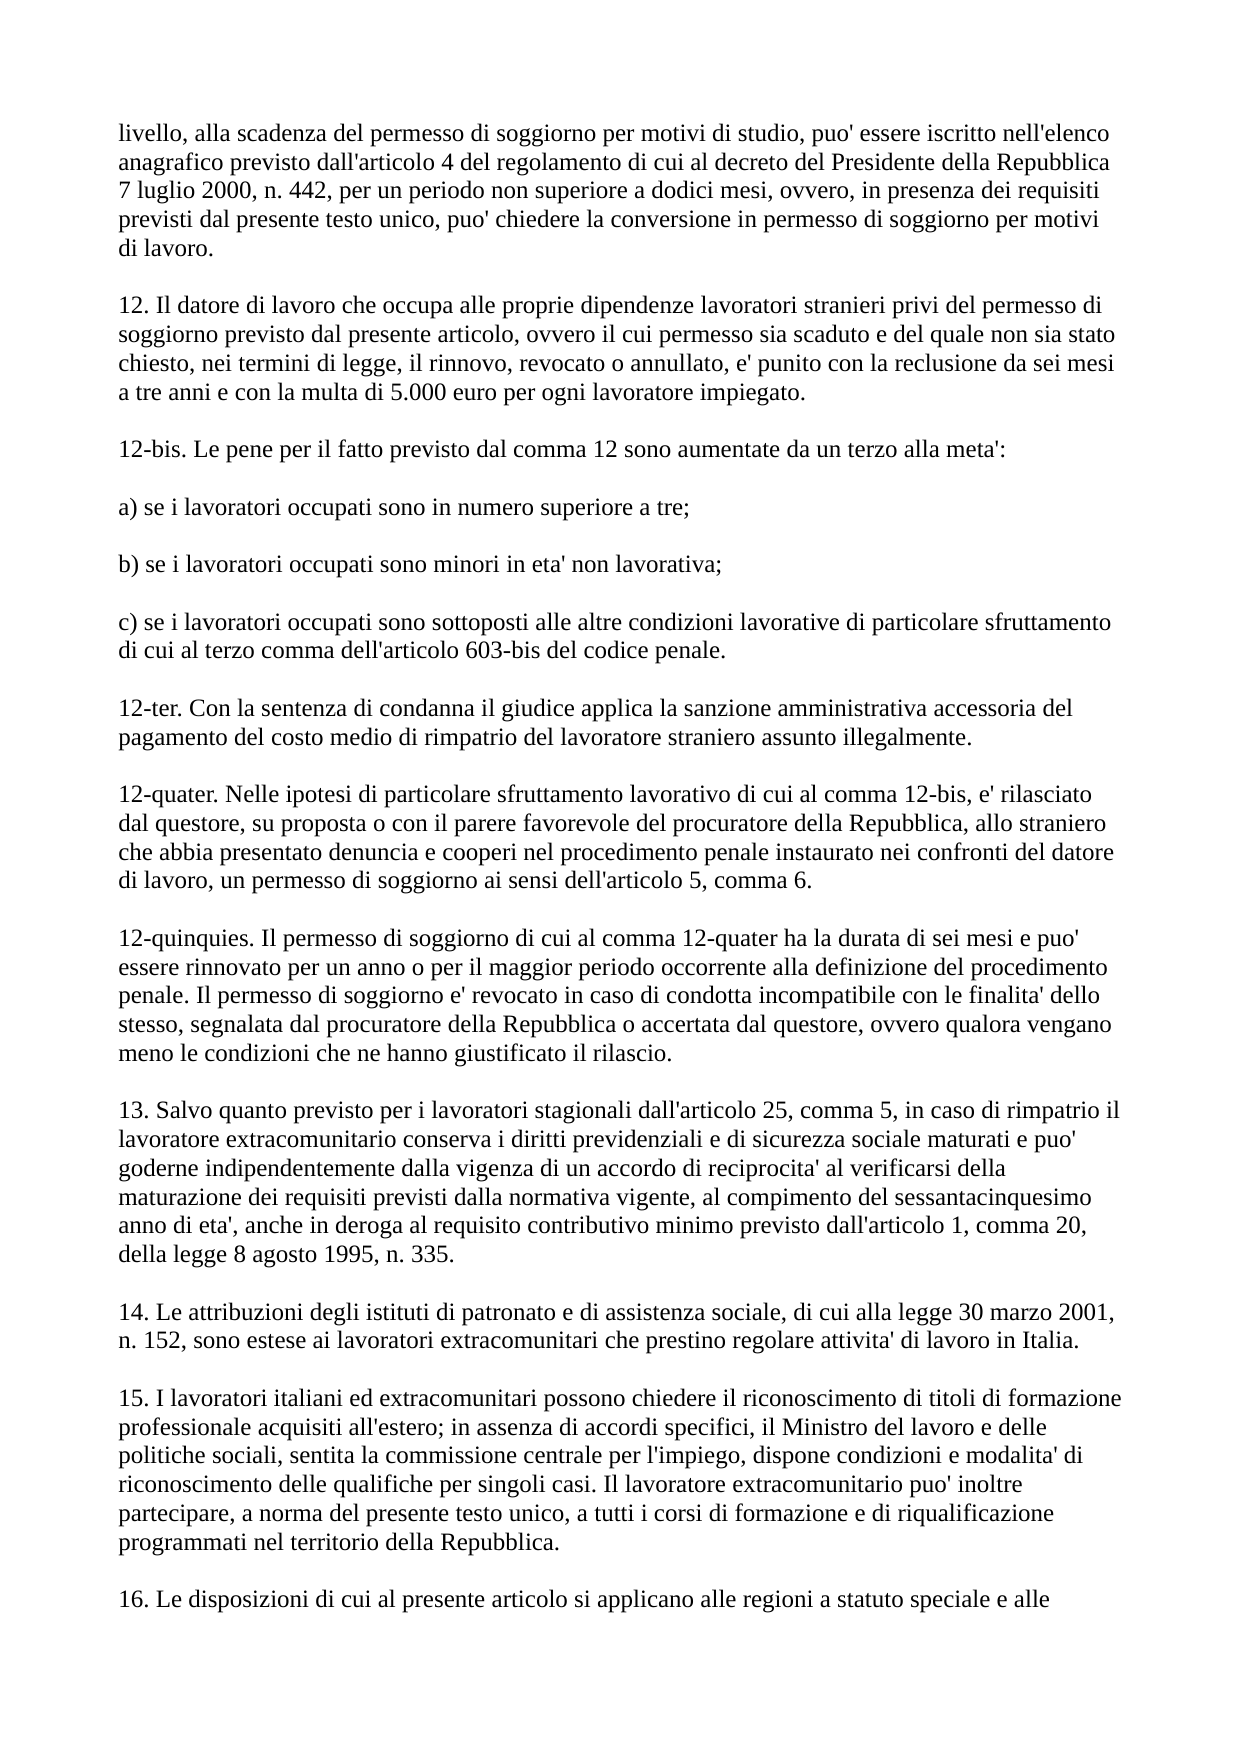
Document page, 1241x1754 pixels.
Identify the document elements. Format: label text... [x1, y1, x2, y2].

text 16. Le disposizioni di cui al presente articolo si applicano alle regioni a statuto speciale e alle [118, 1584, 1122, 1613]
text a) se i lavoratori occupati sono in numero superiore a tre; [118, 492, 1122, 521]
text 15. I lavoratori italiani ed extracomunitari possono chiedere il riconoscimento di titoli di formazione professionale acquisiti all'estero; in assenza di accordi specifici, il Ministro del lavoro e delle politiche sociali, sentita la commissione centrale per l'impiego, dispone condizioni e modalita' di riconoscimento delle qualifiche per singoli casi. Il lavoratore extracomunitario puo' inoltre partecipare, a norma del presente testo unico, a tutti i corsi di formazione e di riqualificazione programmati nel territorio della Repubblica. [118, 1383, 1122, 1556]
text 12-quinquies. Il permesso di soggiorno di cui al comma 12-quater ha la durata di sei mesi e puo' essere rinnovato per un anno o per il maggior periodo occorrente alla definizione del procedimento penale. Il permesso di soggiorno e' revocato in caso di condotta incompatibile con le finalita' dello stesso, segnalata dal procuratore della Repubblica o accertata dal questore, ovvero qualora vengano meno le condizioni che ne hanno giustificato il rilascio. [118, 923, 1122, 1067]
text 12-ter. Con la sentenza di condanna il giudice applica la sanzione amministrativa accessoria del pagamento del costo medio di rimpatrio del lavoratore straniero assunto illegalmente. [118, 693, 1122, 751]
text 13. Salvo quanto previsto per i lavoratori stagionali dall'articolo 25, comma 5, in caso di rimpatrio il lavoratore extracomunitario conserva i diritti previdenziali e di sicurezza sociale maturati e puo' goderne indipendentemente dalla vigenza di un accordo di reciprocita' al verificarsi della maturazione dei requisiti previsti dalla normativa vigente, al compimento del sessantacinquesimo anno di eta', anche in deroga al requisito contributivo minimo previsto dall'articolo 1, comma 20, della legge 8 agosto 1995, n. 335. [118, 1096, 1122, 1268]
text 12-bis. Le pene per il fatto previsto dal comma 12 sono aumentate da un terzo alla meta': [118, 434, 1122, 463]
text c) se i lavoratori occupati sono sottoposti alle altre condizioni lavorative di particolare sfruttamento di cui al terzo comma dell'articolo 603-bis del codice penale. [118, 607, 1122, 664]
text b) se i lavoratori occupati sono minori in eta' non lavorativa; [118, 549, 1122, 578]
text 14. Le attribuzioni degli istituti di patronato e di assistenza sociale, di cui alla legge 30 marzo 2001, n. 152, sono estese ai lavoratori extracomunitari che prestino regolare attivita' di lavoro in Italia. [118, 1297, 1122, 1354]
text livello, alla scadenza del permesso di soggiorno per motivi di studio, puo' essere iscritto nell'elenco anagrafico previsto dall'articolo 4 del regolamento di cui al decreto del Presidente della Repubblica 7 luglio 2000, n. 442, per un periodo non superiore a dodici mesi, ovvero, in presenza dei requisiti previsti dal presente testo unico, puo' chiedere la conversione in permesso di soggiorno per motivi di lavoro. [118, 118, 1122, 262]
text 12. Il datore di lavoro che occupa alle proprie dipendenze lavoratori stranieri privi del permesso di soggiorno previsto dal presente articolo, ovvero il cui permesso sia scaduto e del quale non sia stato chiesto, nei termini di legge, il rinnovo, revocato o annullato, e' punito con la reclusione da sei mesi a tre anni e con la multa di 5.000 euro per ogni lavoratore impiegato. [118, 291, 1122, 406]
text 12-quater. Nelle ipotesi di particolare sfruttamento lavorativo di cui al comma 12-bis, e' rilasciato dal questore, su proposta o con il parere favorevole del procuratore della Repubblica, allo straniero che abbia presentato denuncia e cooperi nel procedimento penale instaurato nei confronti del datore di lavoro, un permesso di soggiorno ai sensi dell'articolo 5, comma 6. [118, 779, 1122, 894]
